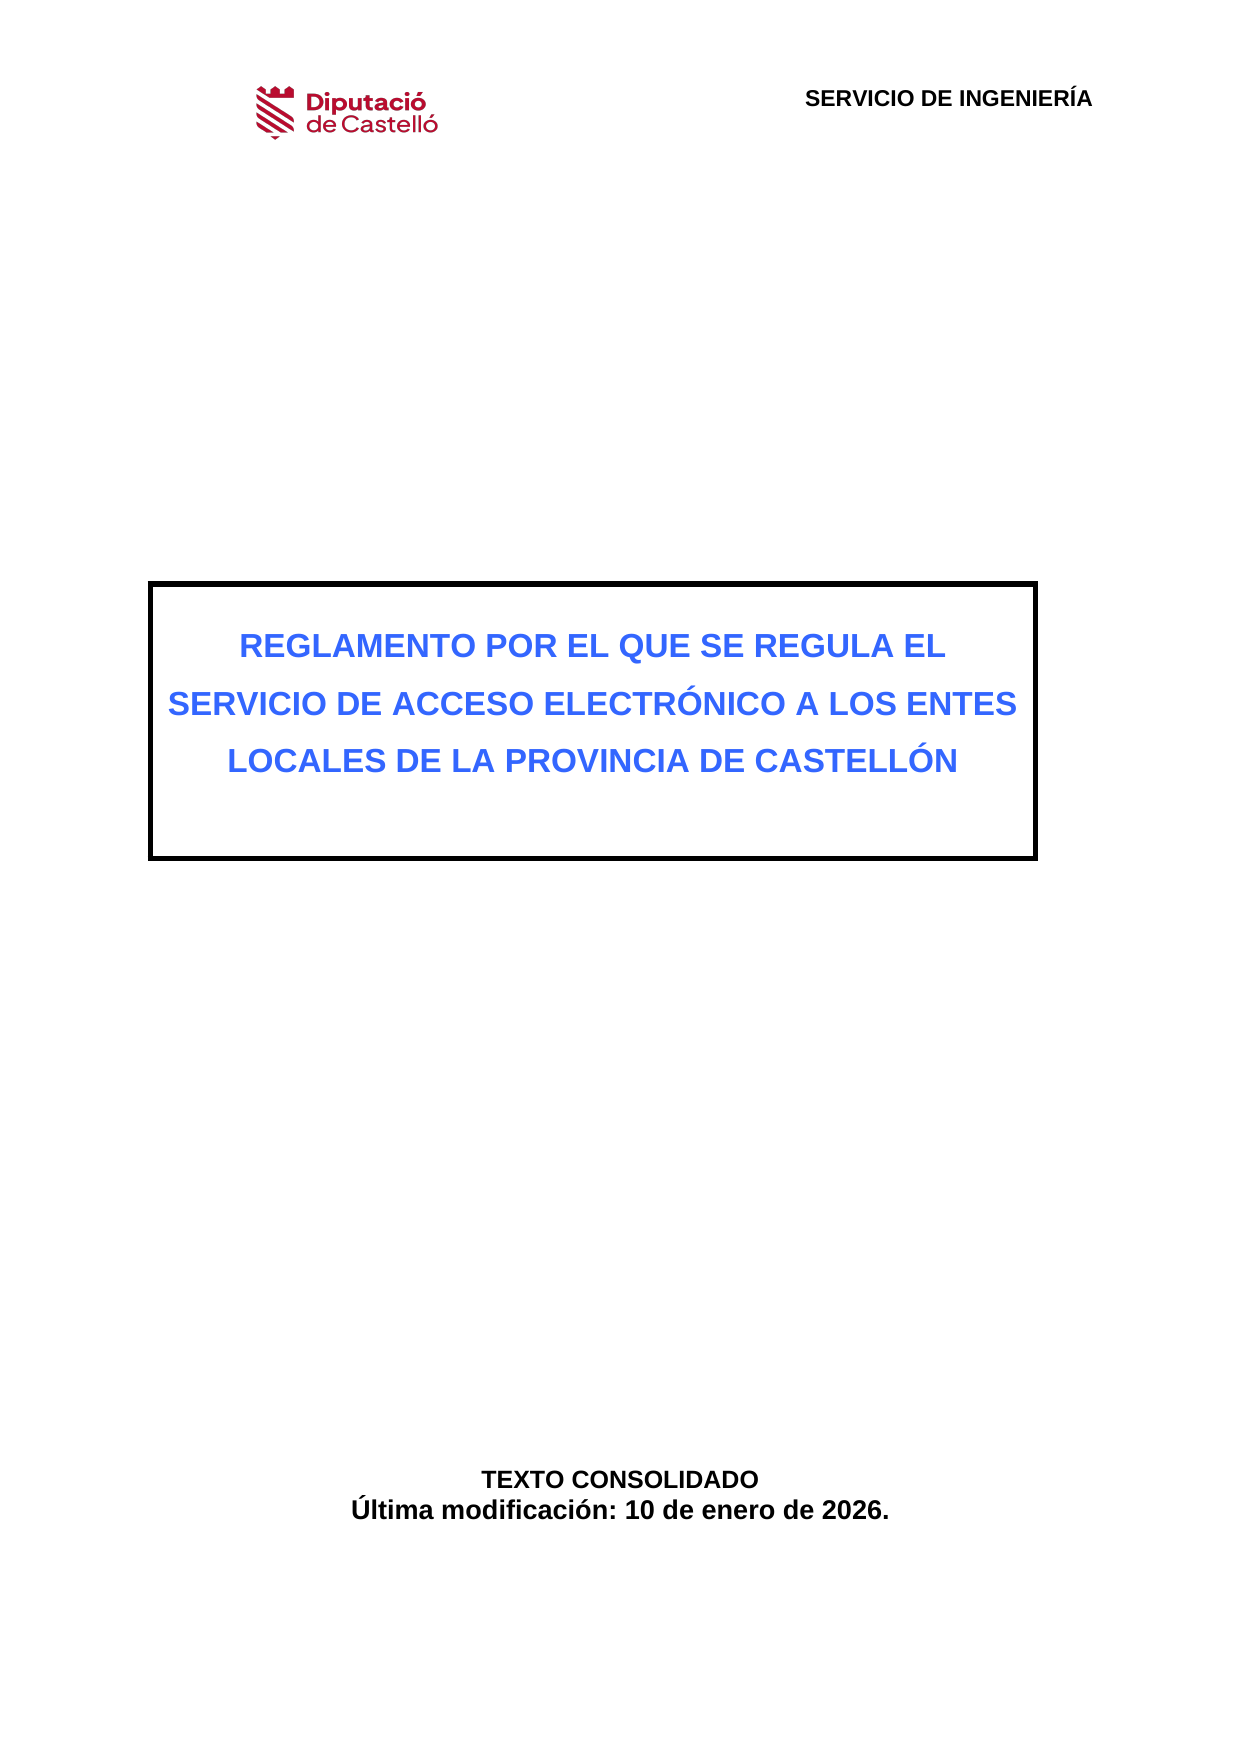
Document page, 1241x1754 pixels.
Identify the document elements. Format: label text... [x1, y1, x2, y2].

text Última modificación: 10 de enero de 2026. [148, 1494, 1093, 1525]
table_header REGLAMENTO POR EL QUE SE REGULA EL SERVICIO DE ACCESO ELECTRÓNICO A LOS ENTES LOCALES DE LA PROVINCIA DE CASTELLÓN [153, 587, 1033, 856]
picture [219, 53, 475, 165]
text TEXTO CONSOLIDADO [148, 1465, 1093, 1494]
